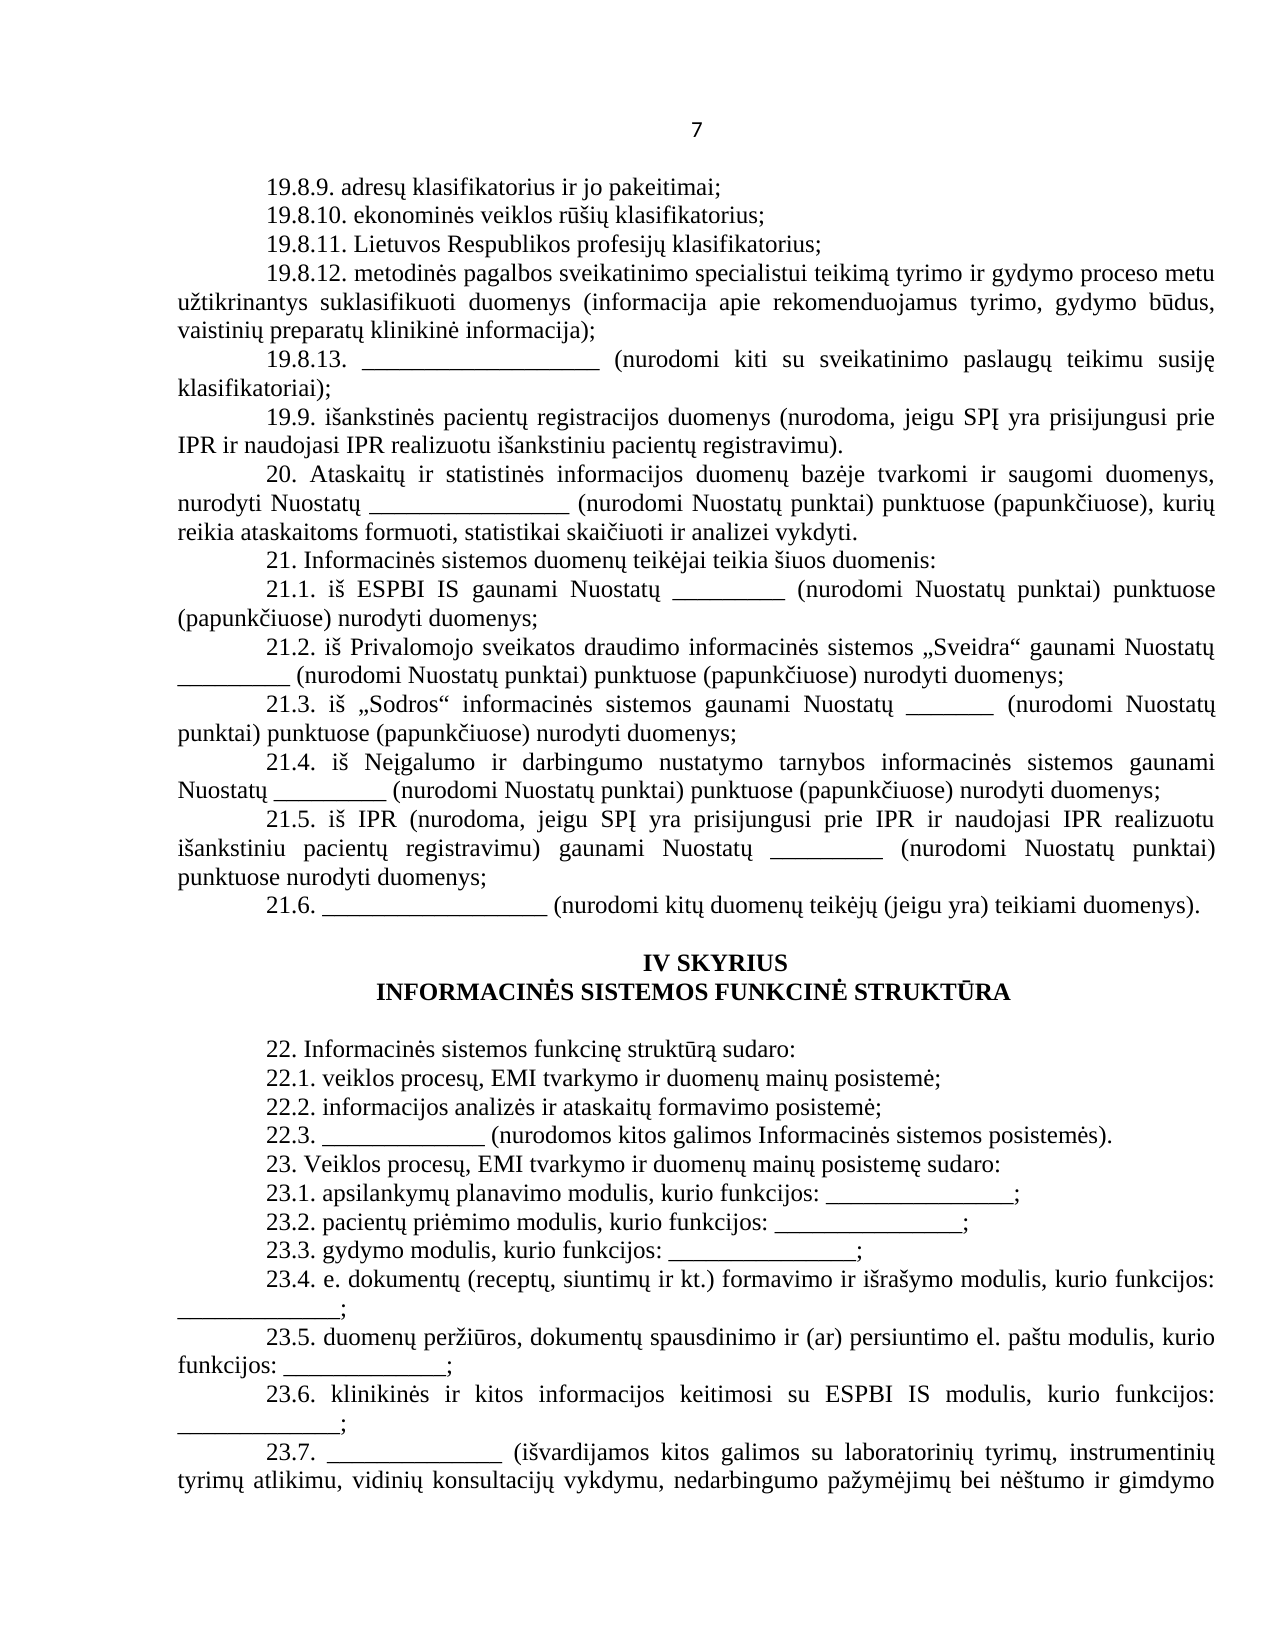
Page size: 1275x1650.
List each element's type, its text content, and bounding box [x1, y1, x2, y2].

text 23.3. gydymo modulis, kurio funkcijos: _______________; [177, 1235, 1216, 1264]
text 23.7. ______________ (išvardijamos kitos galimos su laboratorinių tyrimų, instrumentinių tyrimų atlikimu, vidinių konsultacijų vykdymu, nedarbingumo pažymėjimų bei nėštumo ir gimdymo [177, 1437, 1216, 1494]
text 19.8.11. Lietuvos Respublikos profesijų klasifikatorius; [177, 229, 1216, 258]
text 19.8.12. metodinės pagalbos sveikatinimo specialistui teikimą tyrimo ir gydymo proceso metu užtikrinantys suklasifikuoti duomenys (informacija apie rekomenduojamus tyrimo, gydymo būdus, vaistinių preparatų klinikinė informacija); [177, 258, 1216, 344]
text 23.5. duomenų peržiūros, dokumentų spausdinimo ir (ar) persiuntimo el. paštu modulis, kurio funkcijos: _____________; [177, 1322, 1216, 1379]
text 21. Informacinės sistemos duomenų teikėjai teikia šiuos duomenis: [177, 545, 1216, 574]
text 22.1. veiklos procesų, EMI tvarkymo ir duomenų mainų posistemė; [177, 1063, 1216, 1092]
text 19.8.13. ___________________ (nurodomi kiti su sveikatinimo paslaugų teikimu susiję klasifikatoriai); [177, 344, 1216, 402]
text 22.2. informacijos analizės ir ataskaitų formavimo posistemė; [177, 1092, 1216, 1120]
text 19.8.10. ekonominės veiklos rūšių klasifikatorius; [177, 200, 1216, 229]
text 19.8.9. adresų klasifikatorius ir jo pakeitimai; [177, 172, 1216, 200]
text 23. Veiklos procesų, EMI tvarkymo ir duomenų mainų posistemę sudaro: [177, 1149, 1216, 1178]
text 23.1. apsilankymų planavimo modulis, kurio funkcijos: _______________; [177, 1178, 1216, 1207]
text INFORMACINĖS SISTEMOS FUNKCINĖ STRUKTŪRA [177, 977, 1216, 1005]
text 22. Informacinės sistemos funkcinę struktūrą sudaro: [177, 1034, 1216, 1063]
text 23.6. klinikinės ir kitos informacijos keitimosi su ESPBI IS modulis, kurio funkcijos: _____________; [177, 1379, 1216, 1437]
text 21.6. __________________ (nurodomi kitų duomenų teikėjų (jeigu yra) teikiami duomenys). [177, 890, 1216, 919]
text 23.4. e. dokumentų (receptų, siuntimų ir kt.) formavimo ir išrašymo modulis, kurio funkcijos: _____________; [177, 1264, 1216, 1322]
text 23.2. pacientų priėmimo modulis, kurio funkcijos: _______________; [177, 1207, 1216, 1235]
text IV SKYRIUS [215, 948, 1216, 977]
text 21.1. iš ESPBI IS gaunami Nuostatų _________ (nurodomi Nuostatų punktai) punktuose (papunkčiuose) nurodyti duomenys; [177, 574, 1216, 632]
text 19.9. išankstinės pacientų registracijos duomenys (nurodoma, jeigu SPĮ yra prisijungusi prie IPR ir naudojasi IPR realizuotu išankstiniu pacientų registravimu). [177, 402, 1216, 459]
text 21.5. iš IPR (nurodoma, jeigu SPĮ yra prisijungusi prie IPR ir naudojasi IPR realizuotu išankstiniu pacientų registravimu) gaunami Nuostatų _________ (nurodomi Nuostatų punktai) punktuose nurodyti duomenys; [177, 804, 1216, 890]
text 21.4. iš Neįgalumo ir darbingumo nustatymo tarnybos informacinės sistemos gaunami Nuostatų _________ (nurodomi Nuostatų punktai) punktuose (papunkčiuose) nurodyti duomenys; [177, 747, 1216, 804]
text 22.3. _____________ (nurodomos kitos galimos Informacinės sistemos posistemės). [177, 1120, 1216, 1149]
text 21.3. iš „Sodros“ informacinės sistemos gaunami Nuostatų _______ (nurodomi Nuostatų punktai) punktuose (papunkčiuose) nurodyti duomenys; [177, 689, 1216, 747]
text 21.2. iš Privalomojo sveikatos draudimo informacinės sistemos „Sveidra“ gaunami Nuostatų _________ (nurodomi Nuostatų punktai) punktuose (papunkčiuose) nurodyti duomenys; [177, 632, 1216, 689]
text 20. Ataskaitų ir statistinės informacijos duomenų bazėje tvarkomi ir saugomi duomenys, nurodyti Nuostatų ________________ (nurodomi Nuostatų punktai) punktuose (papunkčiuose), kurių reikia ataskaitoms formuoti, statistikai skaičiuoti ir analizei vykdyti. [177, 459, 1216, 545]
